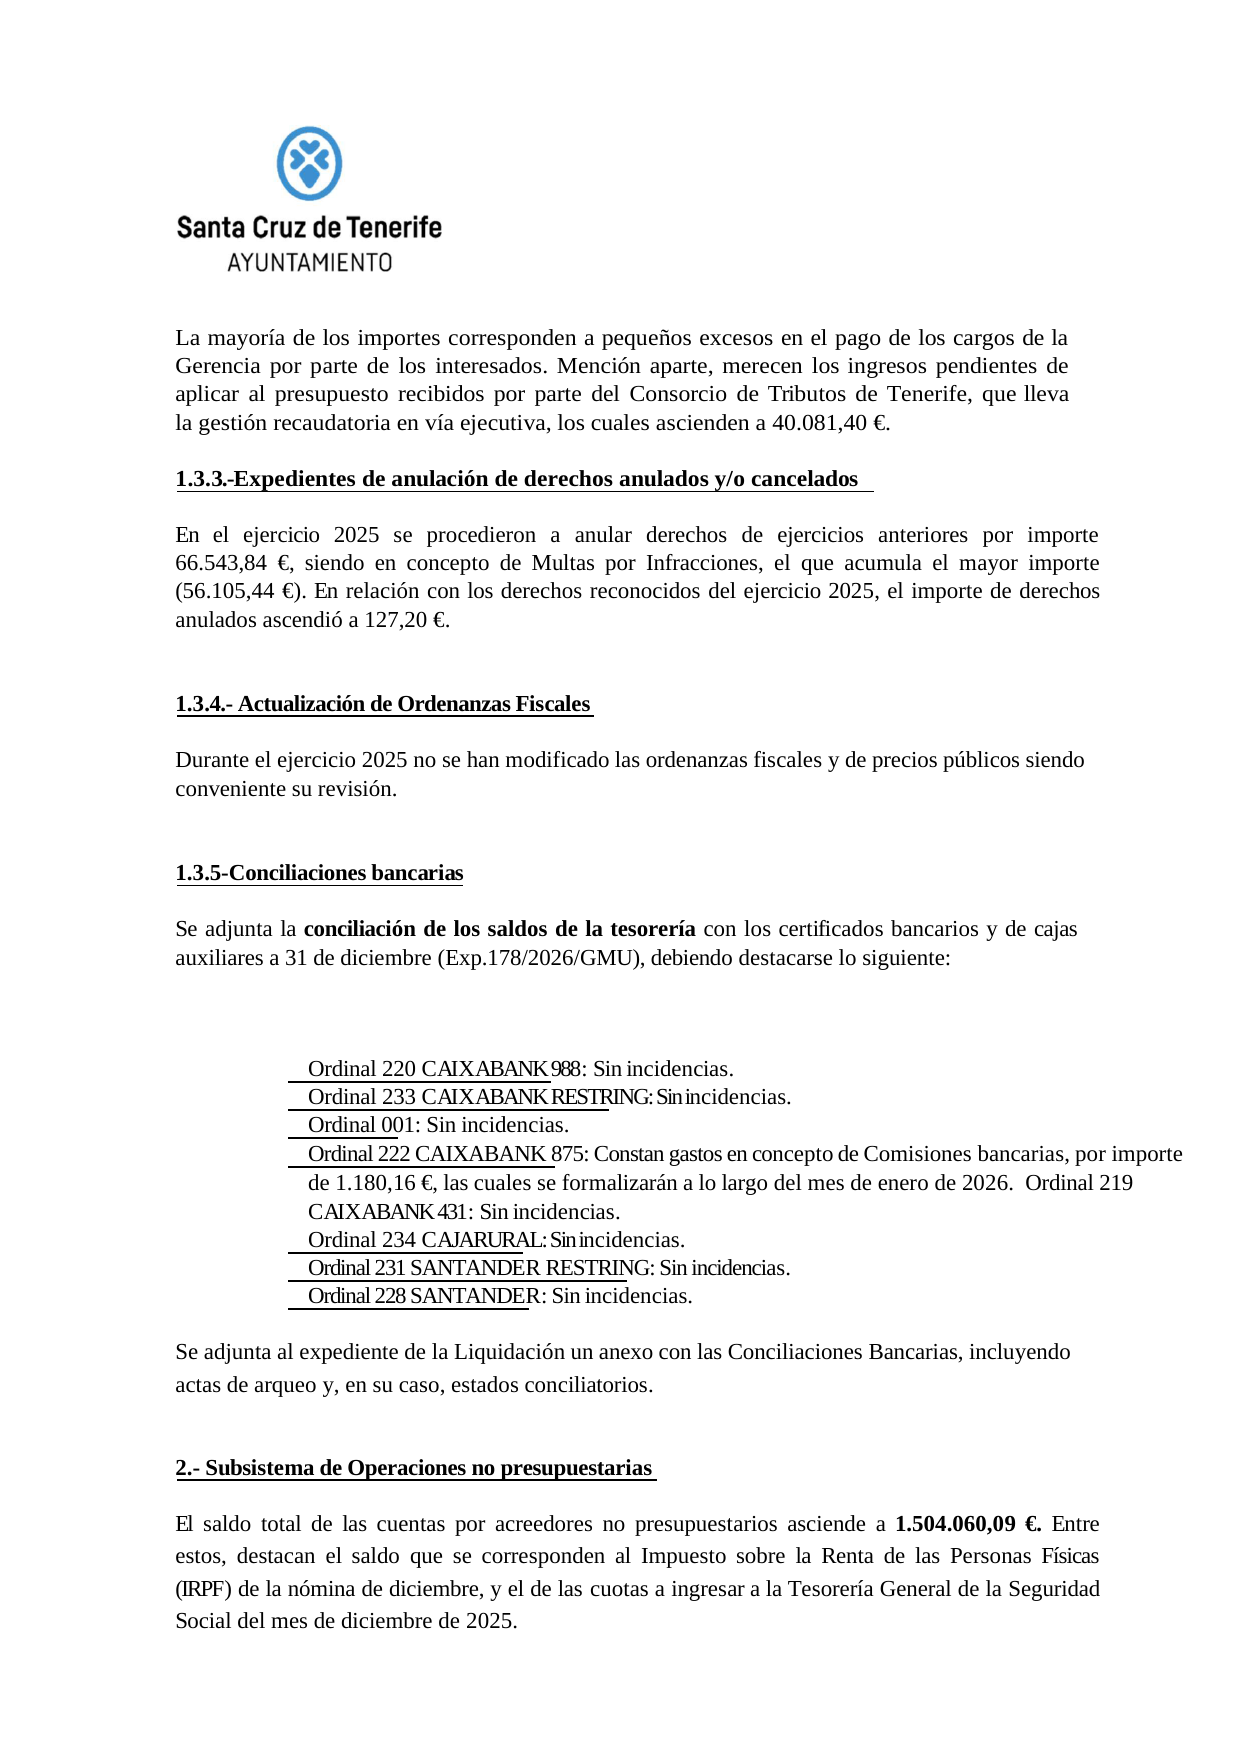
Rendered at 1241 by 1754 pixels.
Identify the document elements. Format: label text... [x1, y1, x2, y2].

text  [249, 1057, 285, 1086]
text Durante el ejercicio 2025 no se han modificado las ordenanzas fiscales y de precios públicos siendo conveniente su revisión. [175, 744, 1101, 802]
text  [249, 1202, 285, 1230]
text  [249, 1231, 285, 1259]
text Ordinal 231 SANTANDER RESTRING: Sin incidencias. [308, 1253, 1188, 1281]
text 1.3.3.-Expedientes de anulación de derechos anulados y/o cancelados [175, 464, 1188, 492]
text El saldo total de las cuentas por acreedores no presupuestarios asciende a 1.504.060,09 €. Entre estos, destacan el saldo que se corresponden al Impuesto sobre la Renta de las Personas Físicas (IRPF) de la nómina de diciembre, y el de las cuotas a ingresar a la Tesorería General de la Seguridad Social del mes de diciembre de 2025. [175, 1505, 1101, 1635]
text  [249, 1087, 285, 1115]
text Ordinal 220 CAIXABANK 988: Sin incidencias. [308, 1054, 1188, 1082]
text  [249, 1028, 285, 1056]
text Ordinal 228 SANTANDER: Sin incidencias. [308, 1281, 1188, 1309]
text Se adjunta al expediente de la Liquidación un anexo con las Conciliaciones Bancarias, incluyendo actas de arqueo y, en su caso, estados conciliatorios. [175, 1333, 1082, 1400]
text  [249, 999, 285, 1027]
text Ordinal 234 CAJARURAL: Sin incidencias. [308, 1225, 1188, 1253]
text 2.- Subsistema de Operaciones no presupuestarias [175, 1453, 1188, 1481]
text La mayoría de los importes corresponden a pequeños excesos en el pago de los cargos de la Gerencia por parte de los interesados. Mención aparte, merecen los ingresos pendientes de aplicar al presupuesto recibidos por parte del Consorcio de Tributos de Tenerife, que lleva la gestión recaudatoria en vía ejecutiva, los cuales ascienden a 40.081,40 €. [175, 323, 1069, 436]
text Ordinal 222 CAIXABANK 875: Constan gastos en concepto de Comisiones bancarias, por importe de 1.180,16 €, las cuales se formalizarán a lo largo del mes de enero de 2026. Ordinal 219 CAIXABANK 431: Sin incidencias. [308, 1138, 1192, 1225]
text 1.3.4.- Actualización de Ordenanzas Fiscales [175, 688, 1188, 717]
text En el ejercicio 2025 se procedieron a anular derechos de ejercicios anteriores por importe 66.543,84 €, siendo en concepto de Multas por Infracciones, el que acumula el mayor importe (56.105,44 €). En relación con los derechos reconocidos del ejercicio 2025, el importe de derechos anulados ascendió a 127,20 €. [175, 519, 1101, 633]
text  [249, 1144, 285, 1172]
text 1.3.5-Conciliaciones bancarias [175, 858, 1188, 886]
text Se adjunta la conciliación de los saldos de la tesorería con los certificados bancarios y de cajas auxiliares a 31 de diciembre (Exp.178/2026/GMU), debiendo destacarse lo siguiente: [175, 913, 1101, 971]
text Ordinal 233 CAIXABANK RESTRING: Sin incidencias. [308, 1082, 1188, 1110]
text Ordinal 001: Sin incidencias. [308, 1110, 1188, 1138]
text  [249, 1173, 285, 1201]
